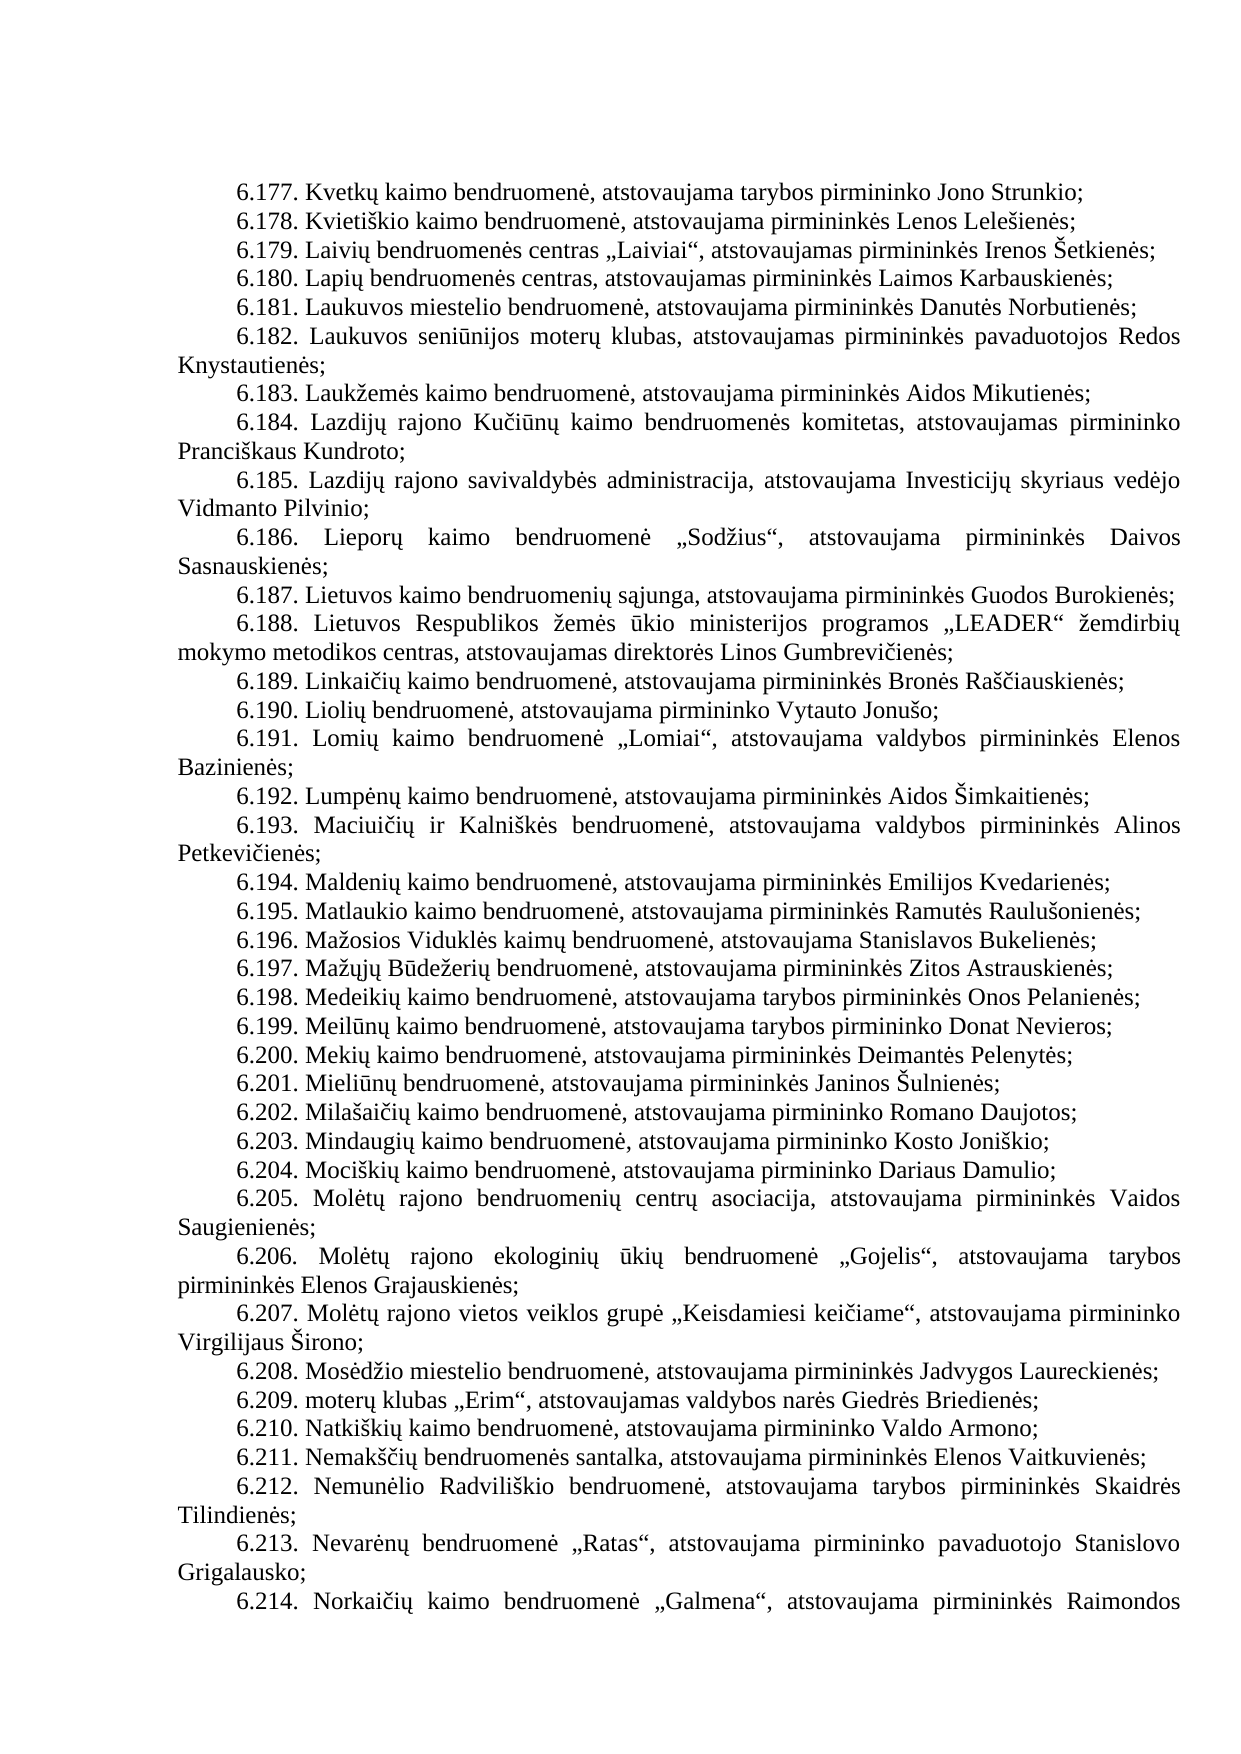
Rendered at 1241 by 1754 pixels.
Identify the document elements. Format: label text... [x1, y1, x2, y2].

text 6.204. Mociškių kaimo bendruomenė, atstovaujama pirmininko Dariaus Damulio; [177, 1155, 1181, 1183]
text 6.195. Matlaukio kaimo bendruomenė, atstovaujama pirmininkės Ramutės Raulušonienės; [177, 896, 1181, 925]
text 6.186. Lieporų kaimo bendruomenė „Sodžius“, atstovaujama pirmininkės Daivos Sasnauskienės; [177, 522, 1181, 580]
text 6.205. Molėtų rajono bendruomenių centrų asociacija, atstovaujama pirmininkės Vaidos Saugienienės; [177, 1183, 1181, 1241]
text 6.179. Laivių bendruomenės centras „Laiviai“, atstovaujamas pirmininkės Irenos Šetkienės; [177, 235, 1181, 263]
text 6.213. Nevarėnų bendruomenė „Ratas“, atstovaujama pirmininko pavaduotojo Stanislovo Grigalausko; [177, 1528, 1181, 1586]
text 6.187. Lietuvos kaimo bendruomenių sąjunga, atstovaujama pirmininkės Guodos Burokienės; [177, 580, 1181, 608]
text 6.193. Maciuičių ir Kalniškės bendruomenė, atstovaujama valdybos pirmininkės Alinos Petkevičienės; [177, 810, 1181, 867]
text 6.210. Natkiškių kaimo bendruomenė, atstovaujama pirmininko Valdo Armono; [177, 1413, 1181, 1442]
text 6.201. Mieliūnų bendruomenė, atstovaujama pirmininkės Janinos Šulnienės; [177, 1068, 1181, 1097]
text 6.211. Nemakščių bendruomenės santalka, atstovaujama pirmininkės Elenos Vaitkuvienės; [177, 1442, 1181, 1471]
text 6.197. Mažųjų Būdežerių bendruomenė, atstovaujama pirmininkės Zitos Astrauskienės; [177, 953, 1181, 982]
text 6.183. Laukžemės kaimo bendruomenė, atstovaujama pirmininkės Aidos Mikutienės; [177, 378, 1181, 407]
text 6.180. Lapių bendruomenės centras, atstovaujamas pirmininkės Laimos Karbauskienės; [177, 263, 1181, 292]
text 6.192. Lumpėnų kaimo bendruomenė, atstovaujama pirmininkės Aidos Šimkaitienės; [177, 781, 1181, 810]
text 6.199. Meilūnų kaimo bendruomenė, atstovaujama tarybos pirmininko Donat Nevieros; [177, 1011, 1181, 1040]
text 6.196. Mažosios Viduklės kaimų bendruomenė, atstovaujama Stanislavos Bukelienės; [177, 925, 1181, 953]
text 6.212. Nemunėlio Radviliškio bendruomenė, atstovaujama tarybos pirmininkės Skaidrės Tilindienės; [177, 1471, 1181, 1528]
text 6.208. Mosėdžio miestelio bendruomenė, atstovaujama pirmininkės Jadvygos Laureckienės; [177, 1356, 1181, 1385]
text 6.184. Lazdijų rajono Kučiūnų kaimo bendruomenės komitetas, atstovaujamas pirmininko Pranciškaus Kundroto; [177, 407, 1181, 465]
text 6.209. moterų klubas „Erim“, atstovaujamas valdybos narės Giedrės Briedienės; [177, 1385, 1181, 1413]
text 6.202. Milašaičių kaimo bendruomenė, atstovaujama pirmininko Romano Daujotos; [177, 1097, 1181, 1126]
text 6.198. Medeikių kaimo bendruomenė, atstovaujama tarybos pirmininkės Onos Pelanienės; [177, 982, 1181, 1011]
text 6.189. Linkaičių kaimo bendruomenė, atstovaujama pirmininkės Bronės Raščiauskienės; [177, 666, 1181, 695]
text 6.190. Liolių bendruomenė, atstovaujama pirmininko Vytauto Jonušo; [177, 695, 1181, 723]
text 6.214. Norkaičių kaimo bendruomenė „Galmena“, atstovaujama pirmininkės Raimondos [177, 1586, 1181, 1615]
text 6.207. Molėtų rajono vietos veiklos grupė „Keisdamiesi keičiame“, atstovaujama pirmininko Virgilijaus Širono; [177, 1298, 1181, 1356]
text 6.185. Lazdijų rajono savivaldybės administracija, atstovaujama Investicijų skyriaus vedėjo Vidmanto Pilvinio; [177, 465, 1181, 522]
text 6.191. Lomių kaimo bendruomenė „Lomiai“, atstovaujama valdybos pirmininkės Elenos Bazinienės; [177, 723, 1181, 781]
text 6.203. Mindaugių kaimo bendruomenė, atstovaujama pirmininko Kosto Joniškio; [177, 1126, 1181, 1155]
text 6.188. Lietuvos Respublikos žemės ūkio ministerijos programos „LEADER“ žemdirbių mokymo metodikos centras, atstovaujamas direktorės Linos Gumbrevičienės; [177, 608, 1181, 666]
text 6.194. Maldenių kaimo bendruomenė, atstovaujama pirmininkės Emilijos Kvedarienės; [177, 867, 1181, 896]
text 6.177. Kvetkų kaimo bendruomenė, atstovaujama tarybos pirmininko Jono Strunkio; [177, 177, 1181, 206]
text 6.182. Laukuvos seniūnijos moterų klubas, atstovaujamas pirmininkės pavaduotojos Redos Knystautienės; [177, 321, 1181, 378]
text 6.200. Mekių kaimo bendruomenė, atstovaujama pirmininkės Deimantės Pelenytės; [177, 1040, 1181, 1068]
text 6.206. Molėtų rajono ekologinių ūkių bendruomenė „Gojelis“, atstovaujama tarybos pirmininkės Elenos Grajauskienės; [177, 1241, 1181, 1298]
text 6.178. Kvietiškio kaimo bendruomenė, atstovaujama pirmininkės Lenos Lelešienės; [177, 206, 1181, 235]
text 6.181. Laukuvos miestelio bendruomenė, atstovaujama pirmininkės Danutės Norbutienės; [177, 292, 1181, 321]
